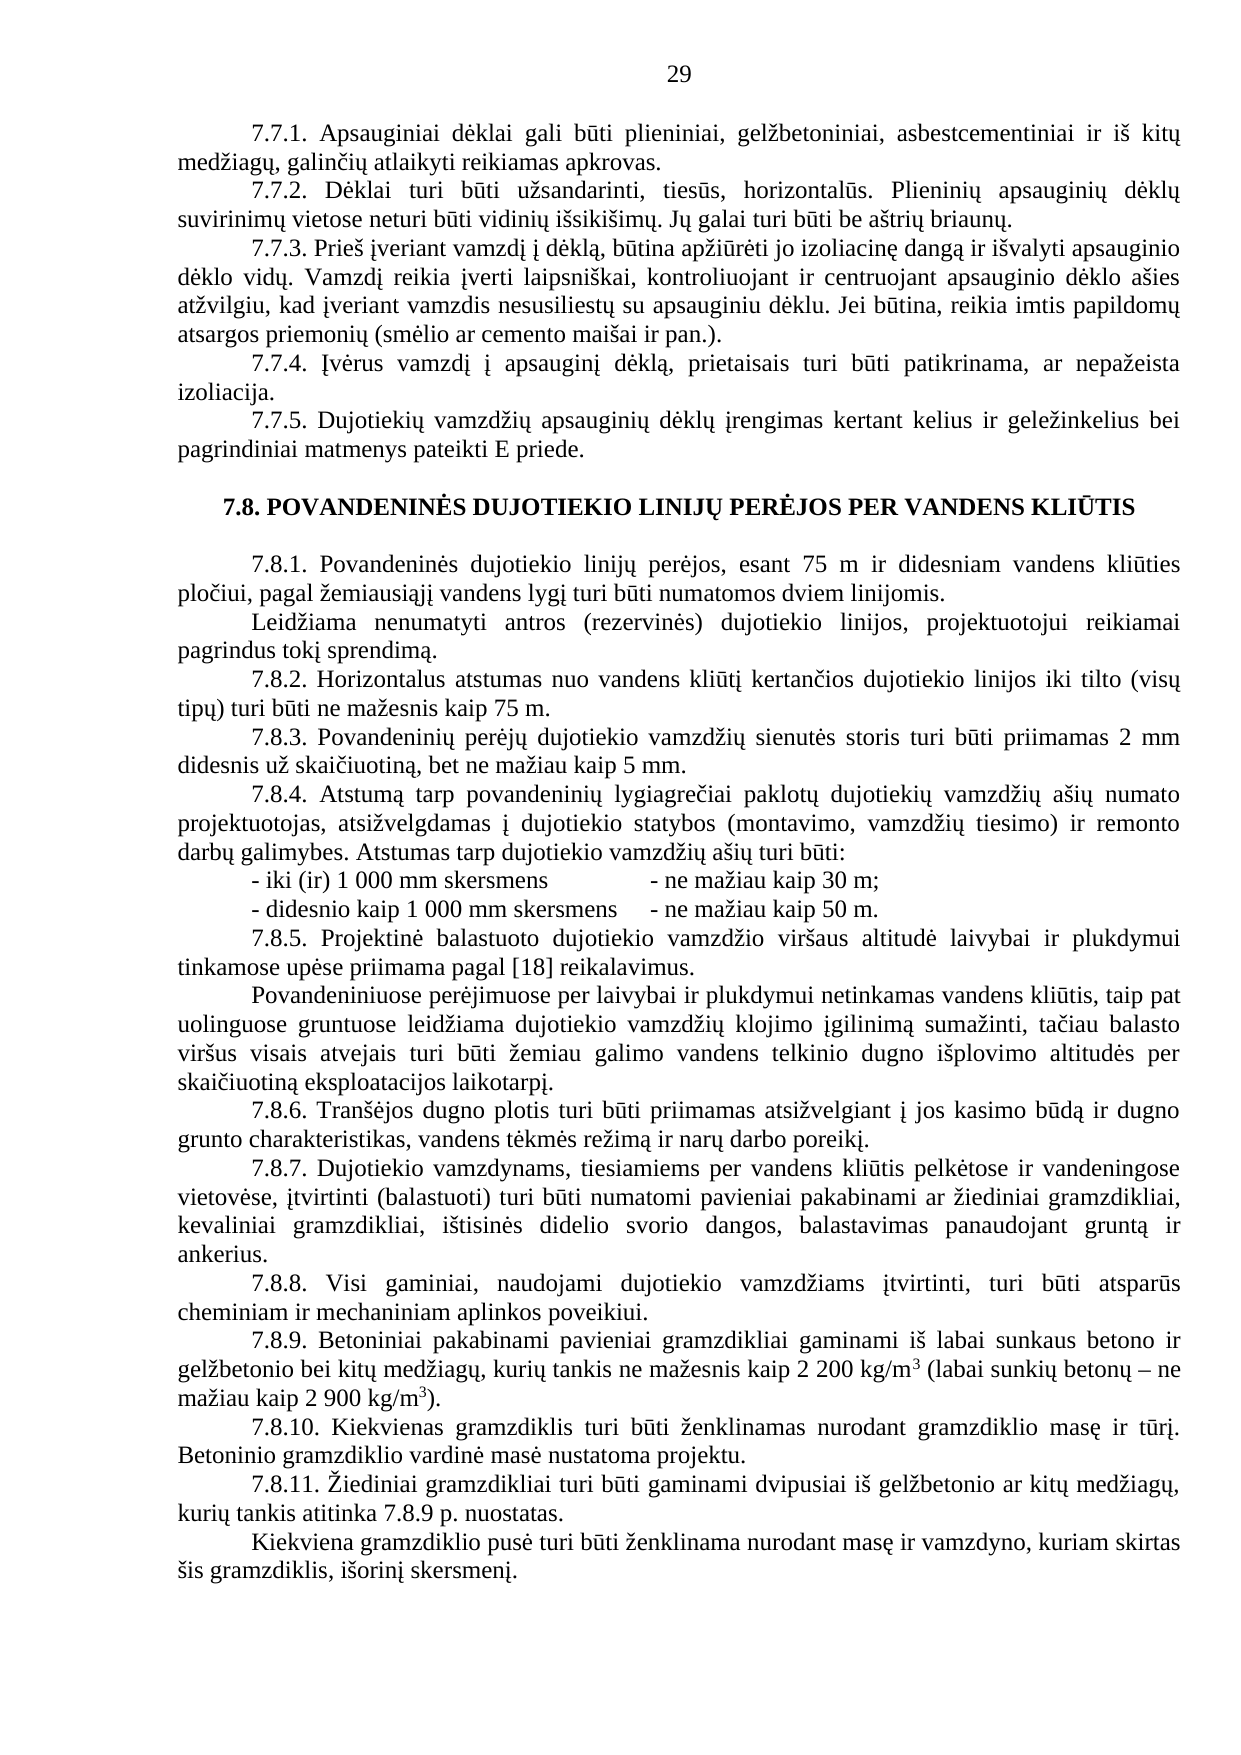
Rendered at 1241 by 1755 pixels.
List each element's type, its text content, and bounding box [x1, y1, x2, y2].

text 7.8.8. Visi gaminiai, naudojami dujotiekio vamzdžiams įtvirtinti, turi būti atsparūs cheminiam ir mechaniniam aplinkos poveikiui. [177, 1268, 1181, 1326]
text 7.7.5. Dujotiekių vamzdžių apsauginių dėklų įrengimas kertant kelius ir geležinkelius bei pagrindiniai matmenys pateikti E priede. [177, 406, 1181, 463]
text 7.8.11. Žiediniai gramzdikliai turi būti gaminami dvipusiai iš gelžbetonio ar kitų medžiagų, kurių tankis atitinka 7.8.9 p. nuostatas. [177, 1469, 1181, 1527]
text 7.7.2. Dėklai turi būti užsandarinti, tiesūs, horizontalūs. Plieninių apsauginių dėklų suvirinimų vietose neturi būti vidinių išsikišimų. Jų galai turi būti be aštrių briaunų. [177, 176, 1181, 233]
text 7.8. POVANDENINĖS DUJOTIEKIO LINIJŲ PERĖJOS PER VANDENS KLIŪTIS [177, 492, 1181, 521]
text 7.8.7. Dujotiekio vamzdynams, tiesiamiems per vandens kliūtis pelkėtose ir vandeningose vietovėse, įtvirtinti (balastuoti) turi būti numatomi pavieniai pakabinami ar žiediniai gramzdikliai, kevaliniai gramzdikliai, ištisinės didelio svorio dangos, balastavimas panaudojant gruntą ir ankerius. [177, 1153, 1181, 1268]
text 7.7.1. Apsauginiai dėklai gali būti plieniniai, gelžbetoniniai, asbestcementiniai ir iš kitų medžiagų, galinčių atlaikyti reikiamas apkrovas. [177, 118, 1181, 176]
text 7.8.5. Projektinė balastuoto dujotiekio vamzdžio viršaus altitudė laivybai ir plukdymui tinkamose upėse priimama pagal [18] reikalavimus. [177, 923, 1181, 981]
text - didesnio kaip 1 000 mm skersmens - ne mažiau kaip 50 m. [177, 894, 1181, 923]
text 7.8.1. Povandeninės dujotiekio linijų perėjos, esant 75 m ir didesniam vandens kliūties pločiui, pagal žemiausiąjį vandens lygį turi būti numatomos dviem linijomis. [177, 549, 1181, 607]
text 7.7.4. Įvėrus vamzdį į apsauginį dėklą, prietaisais turi būti patikrinama, ar nepažeista izoliacija. [177, 348, 1181, 406]
text 7.8.3. Povandeninių perėjų dujotiekio vamzdžių sienutės storis turi būti priimamas 2 mm didesnis už skaičiuotiną, bet ne mažiau kaip 5 mm. [177, 722, 1181, 779]
text - iki (ir) 1 000 mm skersmens - ne mažiau kaip 30 m; [177, 866, 1181, 894]
text 7.8.4. Atstumą tarp povandeninių lygiagrečiai paklotų dujotiekių vamzdžių ašių numato projektuotojas, atsižvelgdamas į dujotiekio statybos (montavimo, vamzdžių tiesimo) ir remonto darbų galimybes. Atstumas tarp dujotiekio vamzdžių ašių turi būti: [177, 779, 1181, 866]
text Povandeniniuose perėjimuose per laivybai ir plukdymui netinkamas vandens kliūtis, taip pat uolinguose gruntuose leidžiama dujotiekio vamzdžių klojimo įgilinimą sumažinti, tačiau balasto viršus visais atvejais turi būti žemiau galimo vandens telkinio dugno išplovimo altitudės per skaičiuotiną eksploatacijos laikotarpį. [177, 981, 1181, 1096]
text Leidžiama nenumatyti antros (rezervinės) dujotiekio linijos, projektuotojui reikiamai pagrindus tokį sprendimą. [177, 607, 1181, 664]
text 7.7.3. Prieš įveriant vamzdį į dėklą, būtina apžiūrėti jo izoliacinę dangą ir išvalyti apsauginio dėklo vidų. Vamzdį reikia įverti laipsniškai, kontroliuojant ir centruojant apsauginio dėklo ašies atžvilgiu, kad įveriant vamzdis nesusiliestų su apsauginiu dėklu. Jei būtina, reikia imtis papildomų atsargos priemonių (smėlio ar cemento maišai ir pan.). [177, 233, 1181, 348]
text 7.8.6. Tranšėjos dugno plotis turi būti priimamas atsižvelgiant į jos kasimo būdą ir dugno grunto charakteristikas, vandens tėkmės režimą ir narų darbo poreikį. [177, 1096, 1181, 1153]
text Kiekviena gramzdiklio pusė turi būti ženklinama nurodant masę ir vamzdyno, kuriam skirtas šis gramzdiklis, išorinį skersmenį. [177, 1527, 1181, 1584]
text 7.8.9. Betoniniai pakabinami pavieniai gramzdikliai gaminami iš labai sunkaus betono ir gelžbetonio bei kitų medžiagų, kurių tankis ne mažesnis kaip 2 200 kg/m3 (labai sunkių betonų – ne mažiau kaip 2 900 kg/m3). [177, 1326, 1181, 1412]
text 7.8.2. Horizontalus atstumas nuo vandens kliūtį kertančios dujotiekio linijos iki tilto (visų tipų) turi būti ne mažesnis kaip 75 m. [177, 664, 1181, 722]
text 7.8.10. Kiekvienas gramzdiklis turi būti ženklinamas nurodant gramzdiklio masę ir tūrį. Betoninio gramzdiklio vardinė masė nustatoma projektu. [177, 1412, 1181, 1469]
